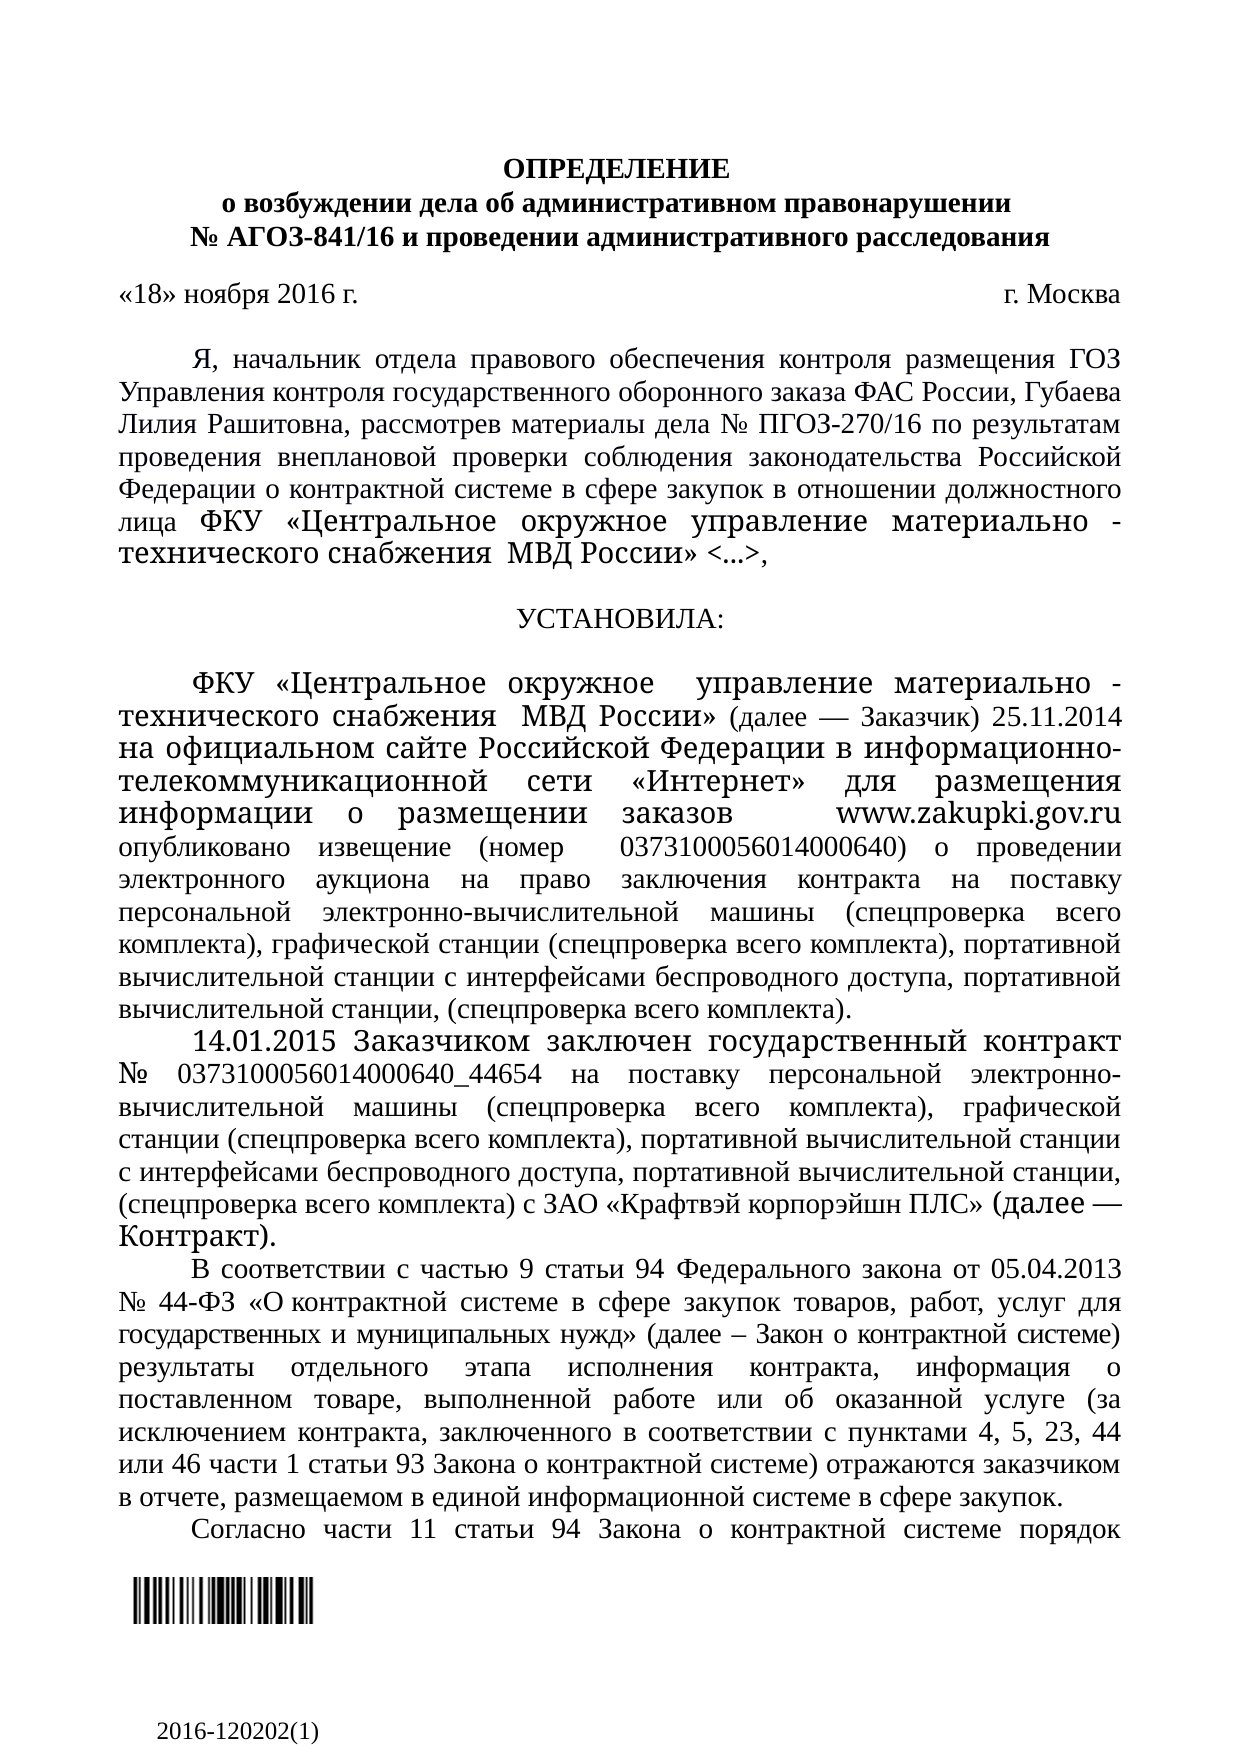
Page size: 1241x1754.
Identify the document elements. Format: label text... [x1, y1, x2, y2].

text ОПРЕДЕЛЕНИЕ [118, 152, 1122, 185]
text Я, начальник отдела правового обеспечения контроля размещения ГОЗ Управления контроля государственного оборонного заказа ФАС России, Губаева Лилия Рашитовна, рассмотрев материалы дела № ПГОЗ-270/16 по результатам проведения внеплановой проверки соблюдения законодательства Российской Федерации о контрактной системе в сфере закупок в отношении должностного лица ФКУ «Центральное окружное управление материально - технического снабжения МВД России» <...>, [118, 343, 1122, 571]
text 14.01.2015 Заказчиком заключен государственный контракт № 0373100056014000640_44654 на поставку персональной электронно-вычислительной машины (спецпроверка всего комплекта), графической станции (спецпроверка всего комплекта), портативной вычислительной станции с интерфейсами беспроводного доступа, портативной вычислительной станции, (спецпроверка всего комплекта) с ЗАО «Крафтвэй корпорэйшн ПЛС» (далее — Контракт). [118, 1026, 1122, 1253]
text Согласно части 11 статьи 94 Закона о контрактной системе порядок [118, 1513, 1122, 1546]
picture [118, 1577, 331, 1624]
text УСТАНОВИЛА: [118, 603, 1122, 636]
text В соответствии с частью 9 статьи 94 Федерального закона от 05.04.2013 № 44-ФЗ «О контрактной системе в сфере закупок товаров, работ, услуг для государственных и муниципальных нужд» (далее – Закон о контрактной системе) результаты отдельного этапа исполнения контракта, информация о поставленном товаре, выполненной работе или об оказанной услуге (за исключением контракта, заключенного в соответствии с пунктами 4, 5, 23, 44 или 46 части 1 статьи 93 Закона о контрактной системе) отражаются заказчиком в отчете, размещаемом в единой информационной системе в сфере закупок. [118, 1253, 1122, 1513]
text № АГОЗ-841/16 и проведении административного расследования [118, 219, 1122, 252]
text «18» ноября 2016 г. г. Москва [118, 276, 1122, 309]
text о возбуждении дела об административном правонарушении [118, 185, 1122, 219]
text ФКУ «Центральное окружное управление материально - технического снабжения МВД России» (далее — Заказчик) 25.11.2014 на официальном сайте Российской Федерации в информационно-телекоммуникационной сети «Интернет» для размещения информации о размещении заказов www.zakupki.gov.ru опубликовано извещение (номер 0373100056014000640) о проведении электронного аукциона на право заключения контракта на поставку персональной электронно-вычислительной машины (спецпроверка всего комплекта), графической станции (спецпроверка всего комплекта), портативной вычислительной станции с интерфейсами беспроводного доступа, портативной вычислительной станции, (спецпроверка всего комплекта). [118, 668, 1122, 1026]
